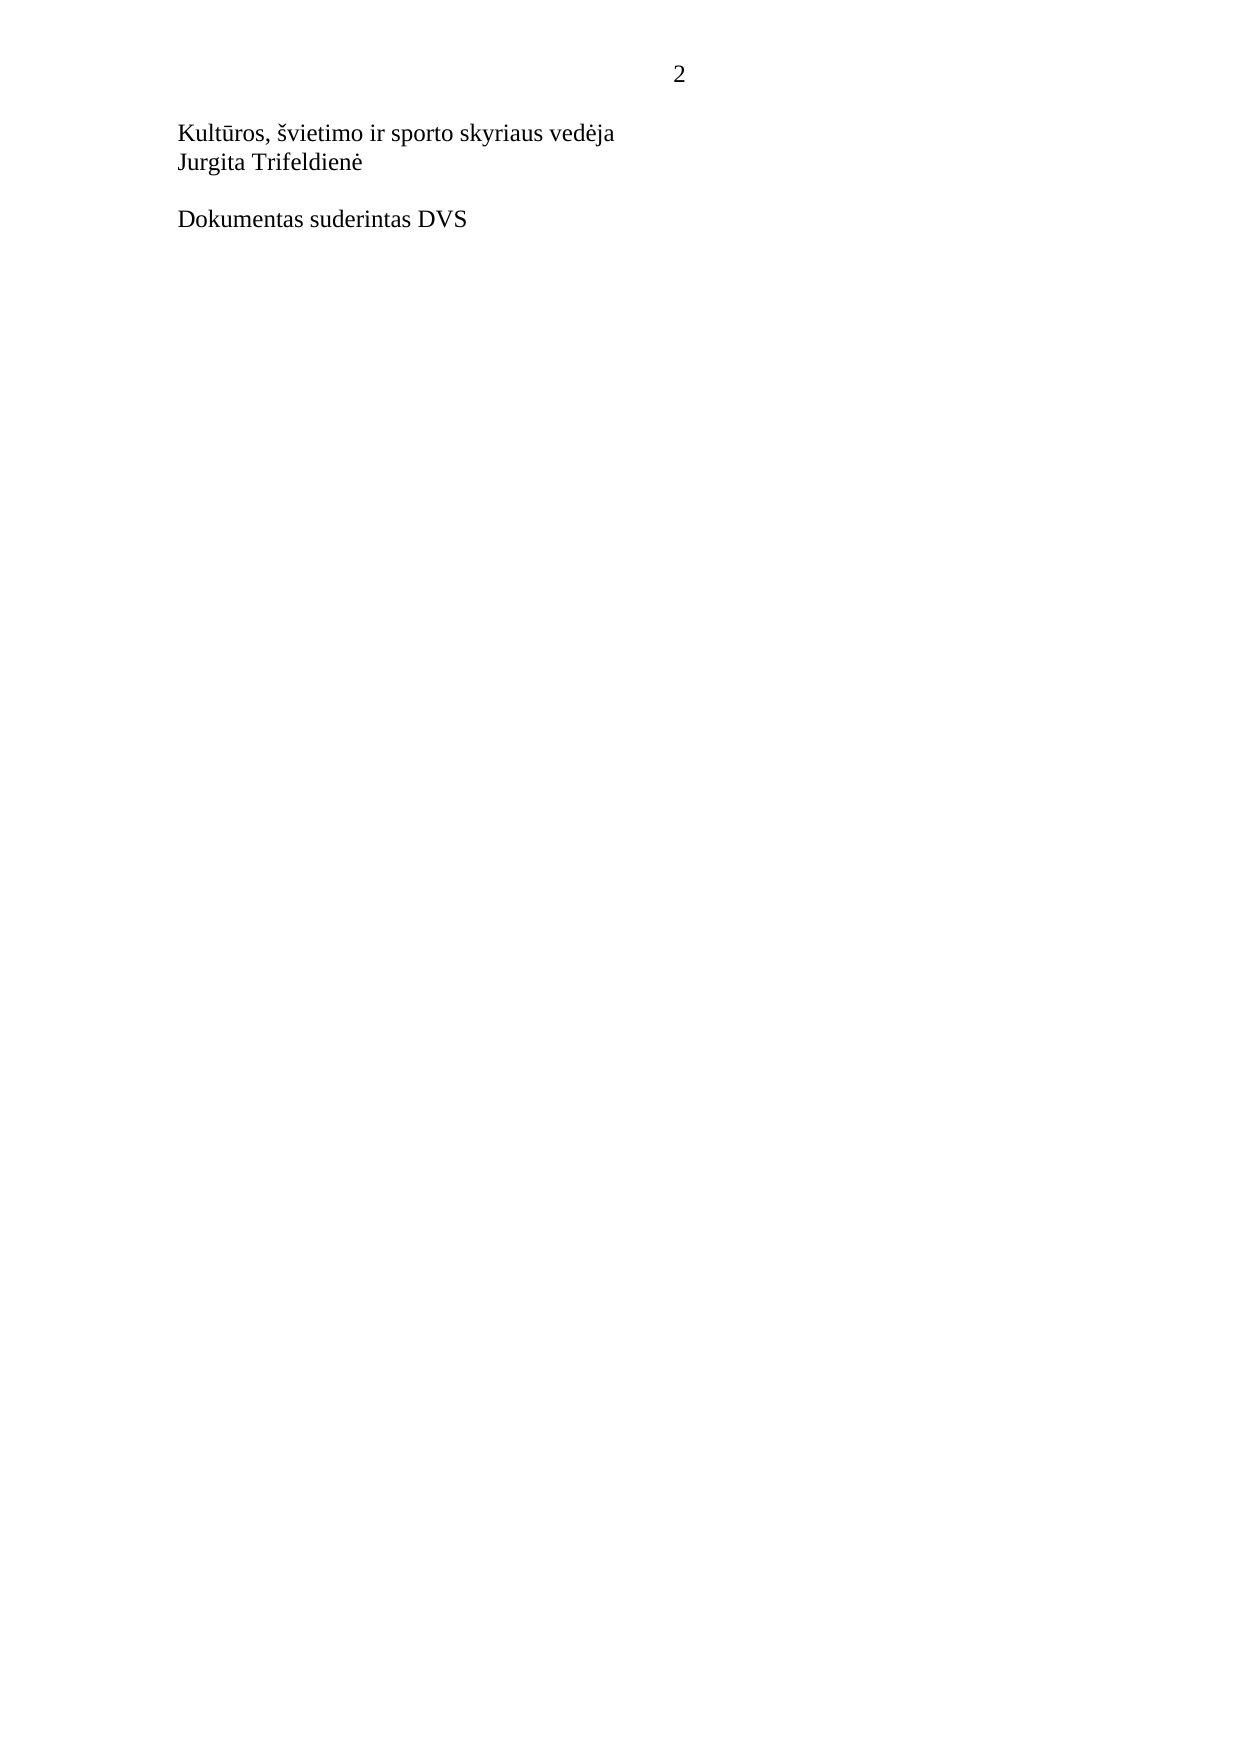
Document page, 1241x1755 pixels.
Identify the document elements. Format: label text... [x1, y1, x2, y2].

text Dokumentas suderintas DVS [177, 204, 1181, 233]
text Jurgita Trifeldienė [177, 147, 1181, 176]
text Kultūros, švietimo ir sporto skyriaus vedėja [177, 118, 1181, 147]
